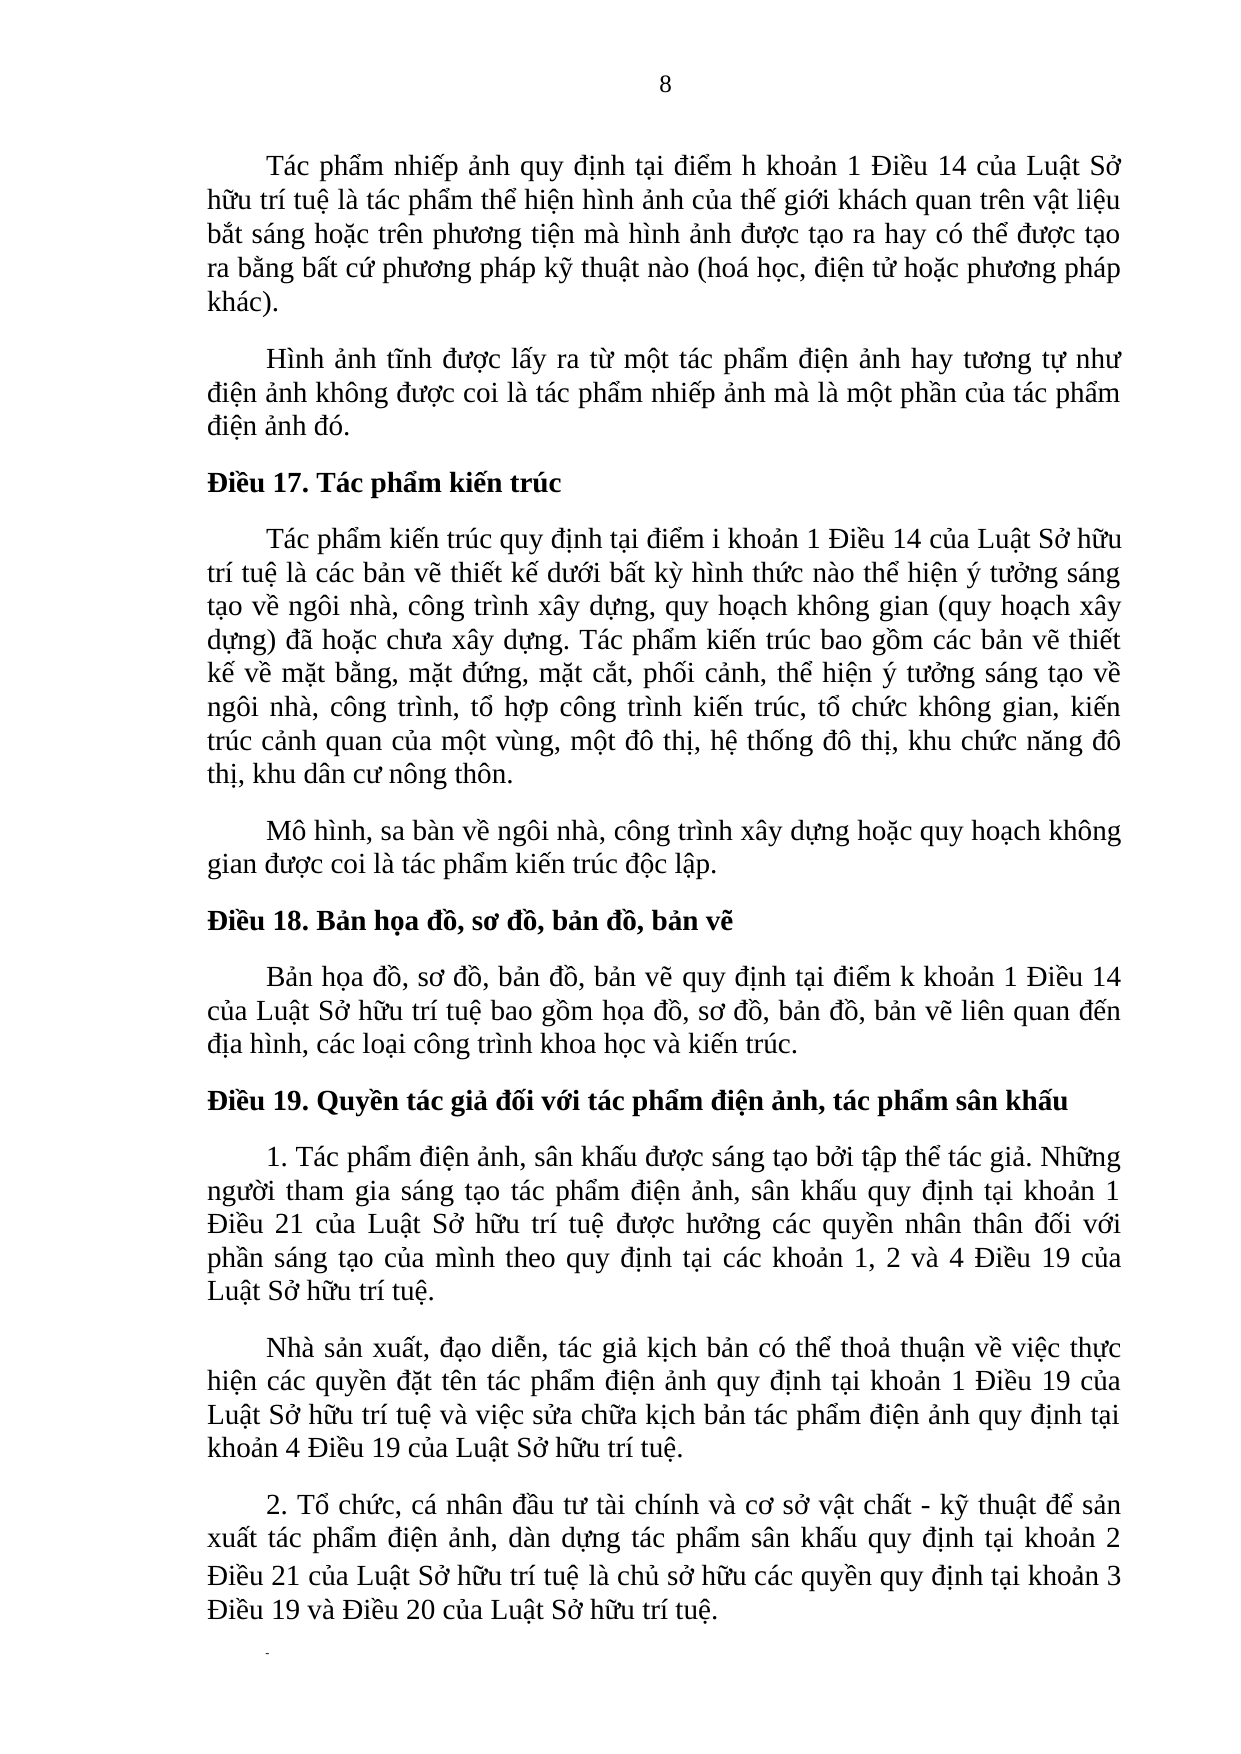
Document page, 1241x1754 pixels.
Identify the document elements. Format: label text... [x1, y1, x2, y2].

list Điều 17. Tác phẩm kiến trúc [207, 465, 1122, 498]
text 1. Tác phẩm điện ảnh, sân khấu được sáng tạo bởi tập thể tác giả. Những người tham gia sáng tạo tác phẩm điện ảnh, sân khấu quy định tại khoản 1 Điều 21 của Luật Sở hữu trí tuệ được hưởng các quyền nhân thân đối với phần sáng tạo của mình theo quy định tại các khoản 1, 2 và 4 Điều 19 của Luật Sở hữu trí tuệ. [207, 1139, 1122, 1307]
text Tác phẩm nhiếp ảnh quy định tại điểm h khoản 1 Điều 14 của Luật Sở hữu trí tuệ là tác phẩm thể hiện hình ảnh của thế giới khách quan trên vật liệu bắt sáng hoặc trên phương tiện mà hình ảnh được tạo ra hay có thể được tạo ra bằng bất cứ phương pháp kỹ thuật nào (hoá học, điện tử hoặc phương pháp khác). [207, 148, 1122, 318]
text Mô hình, sa bàn về ngôi nhà, công trình xây dựng hoặc quy hoạch không gian được coi là tác phẩm kiến trúc độc lập. [207, 813, 1122, 880]
text 2. Tổ chức, cá nhân đầu tư tài chính và cơ sở vật chất - kỹ thuật để sản xuất tác phẩm điện ảnh, dàn dựng tác phẩm sân khấu quy định tại khoản 2 Điều 21 của Luật Sở hữu trí tuệ là chủ sở hữu các quyền quy định tại khoản 3 Điều 19 và Điều 20 của Luật Sở hữu trí tuệ. [207, 1487, 1122, 1626]
text Bản họa đồ, sơ đồ, bản đồ, bản vẽ quy định tại điểm k khoản 1 Điều 14 của Luật Sở hữu trí tuệ bao gồm họa đồ, sơ đồ, bản đồ, bản vẽ liên quan đến địa hình, các loại công trình khoa học và kiến trúc. [207, 959, 1122, 1060]
list Điều 19. Quyền tác giả đối với tác phẩm điện ảnh, tác phẩm sân khấu [207, 1083, 1122, 1116]
text Hình ảnh tĩnh được lấy ra từ một tác phẩm điện ảnh hay tương tự như điện ảnh không được coi là tác phẩm nhiếp ảnh mà là một phần của tác phẩm điện ảnh đó. [207, 341, 1122, 442]
list Điều 18. Bản họa đồ, sơ đồ, bản đồ, bản vẽ [207, 903, 1122, 936]
text Tác phẩm kiến trúc quy định tại điểm i khoản 1 Điều 14 của Luật Sở hữu trí tuệ là các bản vẽ thiết kế dưới bất kỳ hình thức nào thể hiện ý tưởng sáng tạo về ngôi nhà, công trình xây dựng, quy hoạch không gian (quy hoạch xây dựng) đã hoặc chưa xây dựng. Tác phẩm kiến trúc bao gồm các bản vẽ thiết kế về mặt bằng, mặt đứng, mặt cắt, phối cảnh, thể hiện ý tưởng sáng tạo về ngôi nhà, công trình, tổ hợp công trình kiến trúc, tổ chức không gian, kiến trúc cảnh quan của một vùng, một đô thị, hệ thống đô thị, khu chức năng đô thị, khu dân cư nông thôn. [207, 521, 1122, 790]
text Nhà sản xuất, đạo diễn, tác giả kịch bản có thể thoả thuận về việc thực hiện các quyền đặt tên tác phẩm điện ảnh quy định tại khoản 1 Điều 19 của Luật Sở hữu trí tuệ và việc sửa chữa kịch bản tác phẩm điện ảnh quy định tại khoản 4 Điều 19 của Luật Sở hữu trí tuệ. [207, 1330, 1122, 1464]
